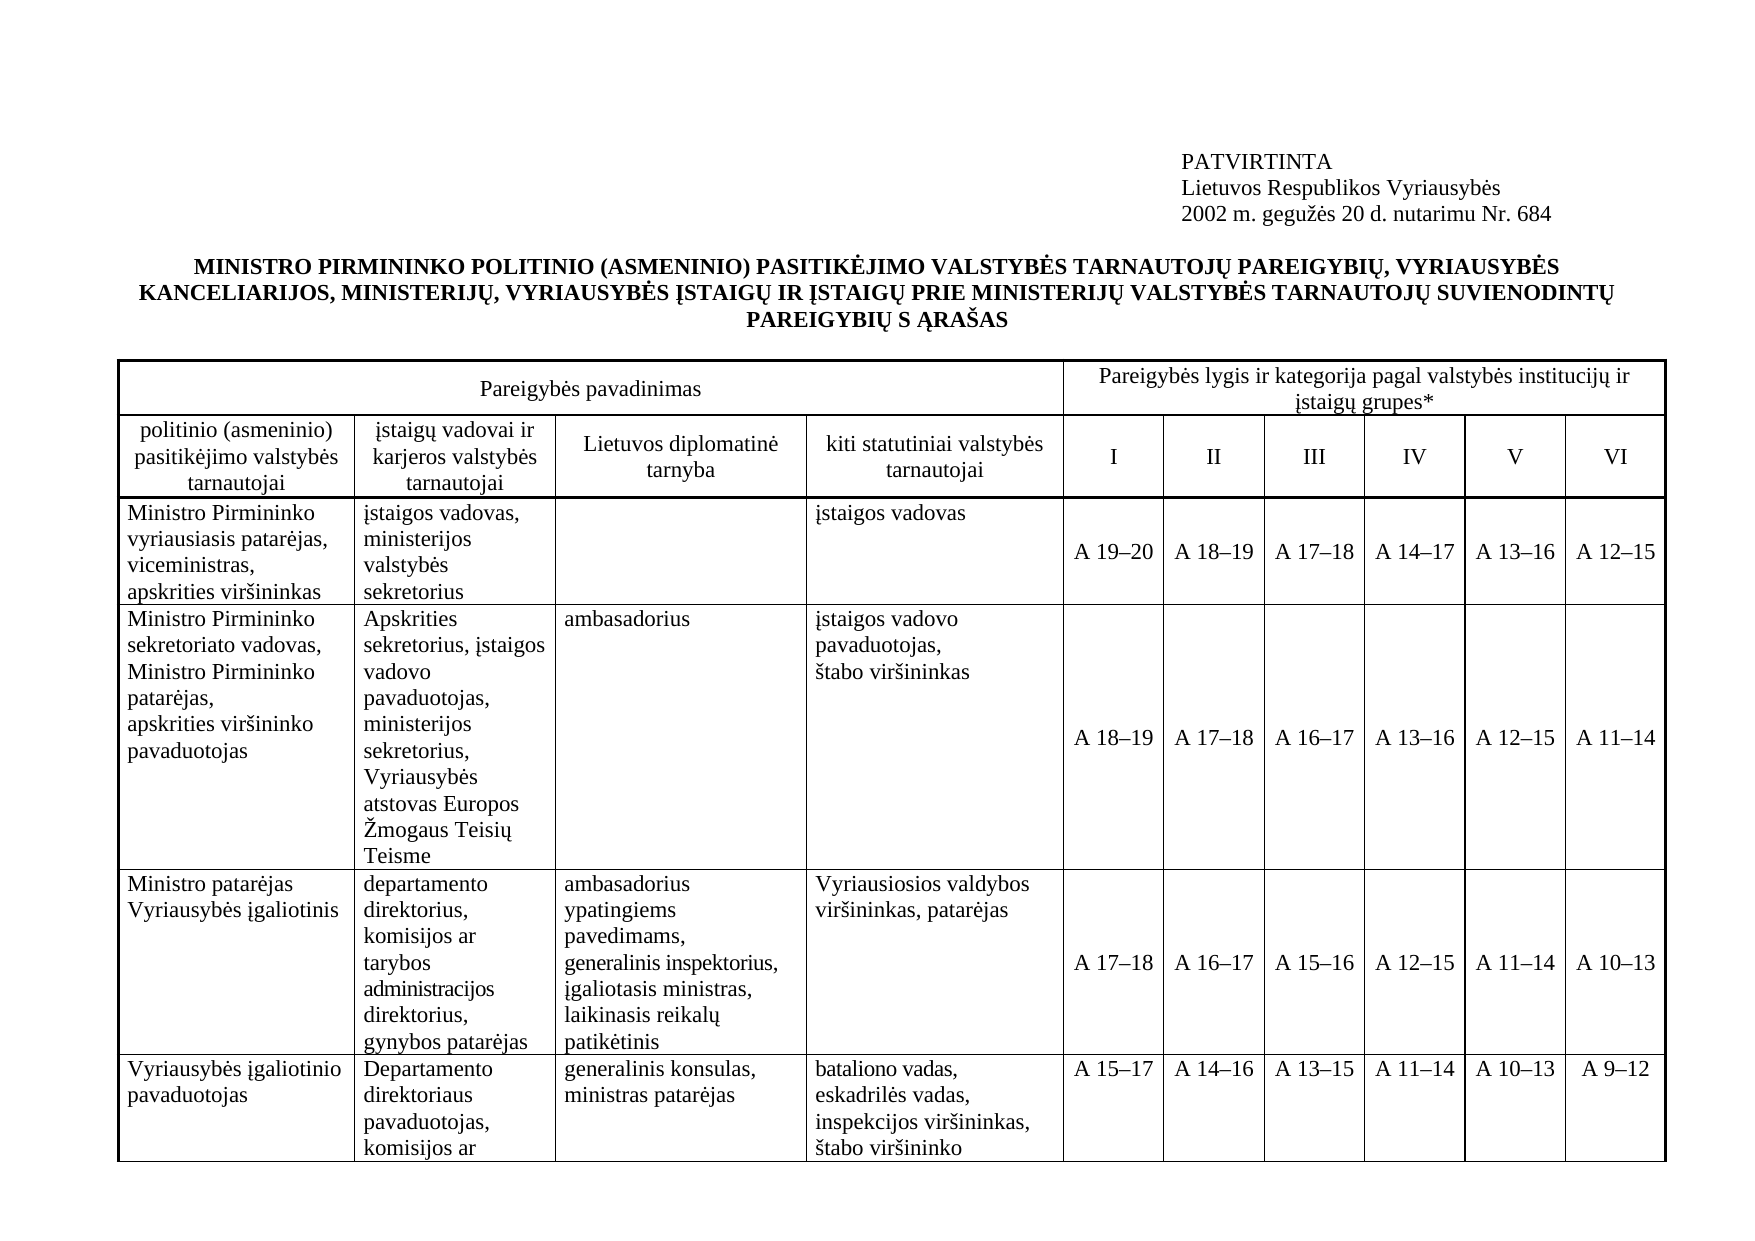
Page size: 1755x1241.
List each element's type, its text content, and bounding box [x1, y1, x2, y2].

table_cell A 17–18 [1164, 605, 1264, 869]
table_cell A 18–19 [1164, 499, 1264, 604]
table_cell Vyriausybės įgaliotinio pavaduotojas [120, 1055, 354, 1161]
table_cell VI [1566, 416, 1664, 496]
table_cell departamento direktorius, komisijos ar tarybos administracijos direktorius, gynybos patarėjas [355, 870, 555, 1054]
table_cell A 16–17 [1265, 605, 1364, 869]
table_cell Ministro Pirmininko vyriausiasis patarėjas, viceministras, apskrities viršininkas [120, 499, 354, 604]
table_cell Ministro Pirmininko sekretoriato vadovas, Ministro Pirmininko patarėjas, apskrities viršininko pavaduotojas [120, 605, 354, 869]
table_cell A 11–14 [1365, 1055, 1464, 1161]
table_cell A 19–20 [1064, 499, 1163, 604]
table_header Pareigybės pavadinimas [120, 362, 1063, 414]
table_cell I [1064, 416, 1163, 496]
table_cell ambasadorius [556, 605, 806, 869]
table_cell A 18–19 [1064, 605, 1163, 869]
text Patvirtinta [1181, 148, 1636, 174]
table_cell III [1265, 416, 1364, 496]
table_cell A 10–13 [1466, 1055, 1565, 1161]
table_cell A 9–12 [1566, 1055, 1664, 1161]
table_cell generalinis konsulas, ministras patarėjas [556, 1055, 806, 1161]
table_cell A 14–16 [1164, 1055, 1264, 1161]
table_cell [556, 499, 806, 604]
table_cell A 12–15 [1466, 605, 1565, 869]
table_cell Apskrities sekretorius, įstaigos vadovo pavaduotojas, ministerijos sekretorius, Vyriausybės atstovas Europos Žmogaus Teisių Teisme [355, 605, 555, 869]
table_cell bataliono vadas, eskadrilės vadas, inspekcijos viršininkas, štabo viršininko [807, 1055, 1063, 1161]
table_cell A 16–17 [1164, 870, 1264, 1054]
table_cell A 12–15 [1365, 870, 1464, 1054]
table_cell įstaigos vadovo pavaduotojas, štabo viršininkas [807, 605, 1063, 869]
table_cell A 11–14 [1466, 870, 1565, 1054]
table_cell A 13–16 [1365, 605, 1464, 869]
table_cell kiti statutiniai valstybės tarnautojai [807, 416, 1063, 496]
table_cell A 13–15 [1265, 1055, 1364, 1161]
table_cell A 14–17 [1365, 499, 1464, 604]
table_cell IV [1365, 416, 1464, 496]
table_cell įstaigos vadovas [807, 499, 1063, 604]
table_cell Ministro patarėjas Vyriausybės įgaliotinis [120, 870, 354, 1054]
table_cell V [1466, 416, 1565, 496]
table_cell A 13–16 [1466, 499, 1565, 604]
text Lietuvos Respublikos Vyriausybės 2002 m. gegužės 20 d. nutarimu Nr. 684 [1181, 174, 1636, 227]
table_cell Lietuvos diplomatinė tarnyba [556, 416, 806, 496]
table_cell Vyriausiosios valdybos viršininkas, patarėjas [807, 870, 1063, 1054]
table_cell A 17–18 [1064, 870, 1163, 1054]
table_cell A 11–14 [1566, 605, 1664, 869]
table_cell A 10–13 [1566, 870, 1664, 1054]
text Ministro Pirmininko politinio (asmeninio) pasitikėjimo valstybės tarnautojų pareigybių, Vyriausybės kanceliarijos, ministerijų, Vyriausybės įstaigų ir įstaigų prie ministerijų valstybės tarnautojų suvienodintų pareigybių s ąrašas [118, 253, 1636, 332]
table_cell įstaigos vadovas, ministerijos valstybės sekretorius [355, 499, 555, 604]
table_header Pareigybės lygis ir kategorija pagal valstybės institucijų ir įstaigų grupes* [1064, 362, 1664, 414]
table_cell A 15–16 [1265, 870, 1364, 1054]
table_cell A 15–17 [1064, 1055, 1163, 1161]
table_cell A 17–18 [1265, 499, 1364, 604]
table_cell politinio (asmeninio) pasitikėjimo valstybės tarnautojai [120, 416, 354, 496]
table_cell II [1164, 416, 1264, 496]
table_cell ambasadorius ypatingiems pavedimams, generalinis inspektorius, įgaliotasis ministras, laikinasis reikalų patikėtinis [556, 870, 806, 1054]
table_cell A 12–15 [1566, 499, 1664, 604]
table_cell įstaigų vadovai ir karjeros valstybės tarnautojai [355, 416, 555, 496]
table_cell Departamento direktoriaus pavaduotojas, komisijos ar [355, 1055, 555, 1161]
